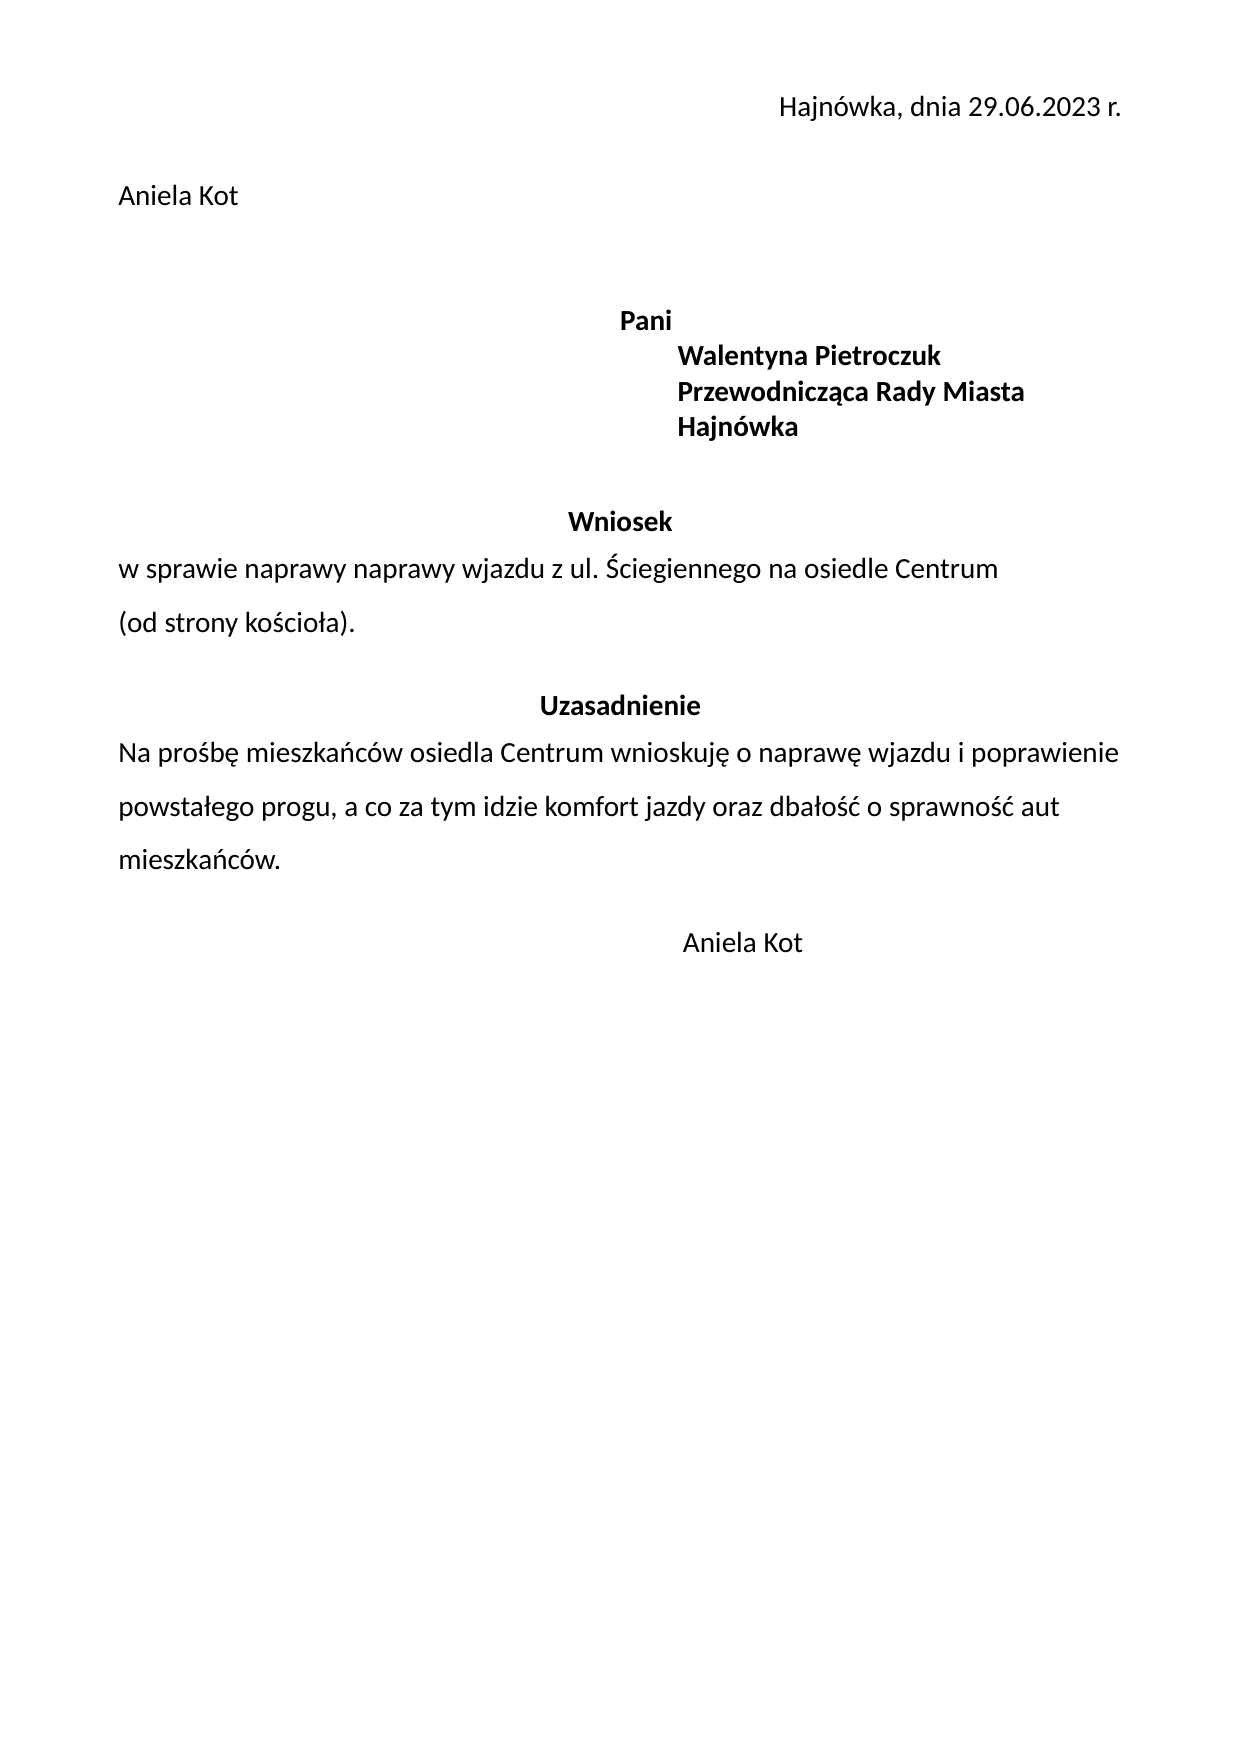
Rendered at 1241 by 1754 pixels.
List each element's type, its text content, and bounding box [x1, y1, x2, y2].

text Pani [620, 302, 1122, 337]
text Na prośbę mieszkańców osiedla Centrum wnioskuję o naprawę wjazdu i poprawienie powstałego progu, a co za tym idzie komfort jazdy oraz dbałość o sprawność aut mieszkańców. [118, 734, 1122, 877]
text Walentyna Pietroczuk [677, 337, 1122, 373]
text Aniela Kot [683, 924, 1122, 960]
text w sprawie naprawy naprawy wjazdu z ul. Ściegiennego na osiedle Centrum (od strony kościoła). [118, 551, 1122, 640]
text Aniela Kot [118, 177, 1122, 213]
text Przewodnicząca Rady Miasta Hajnówka [677, 373, 1122, 444]
text Uzasadnienie [118, 687, 1122, 723]
text Hajnówka, dnia 29.06.2023 r. [118, 88, 1122, 124]
text Wniosek [118, 503, 1122, 539]
